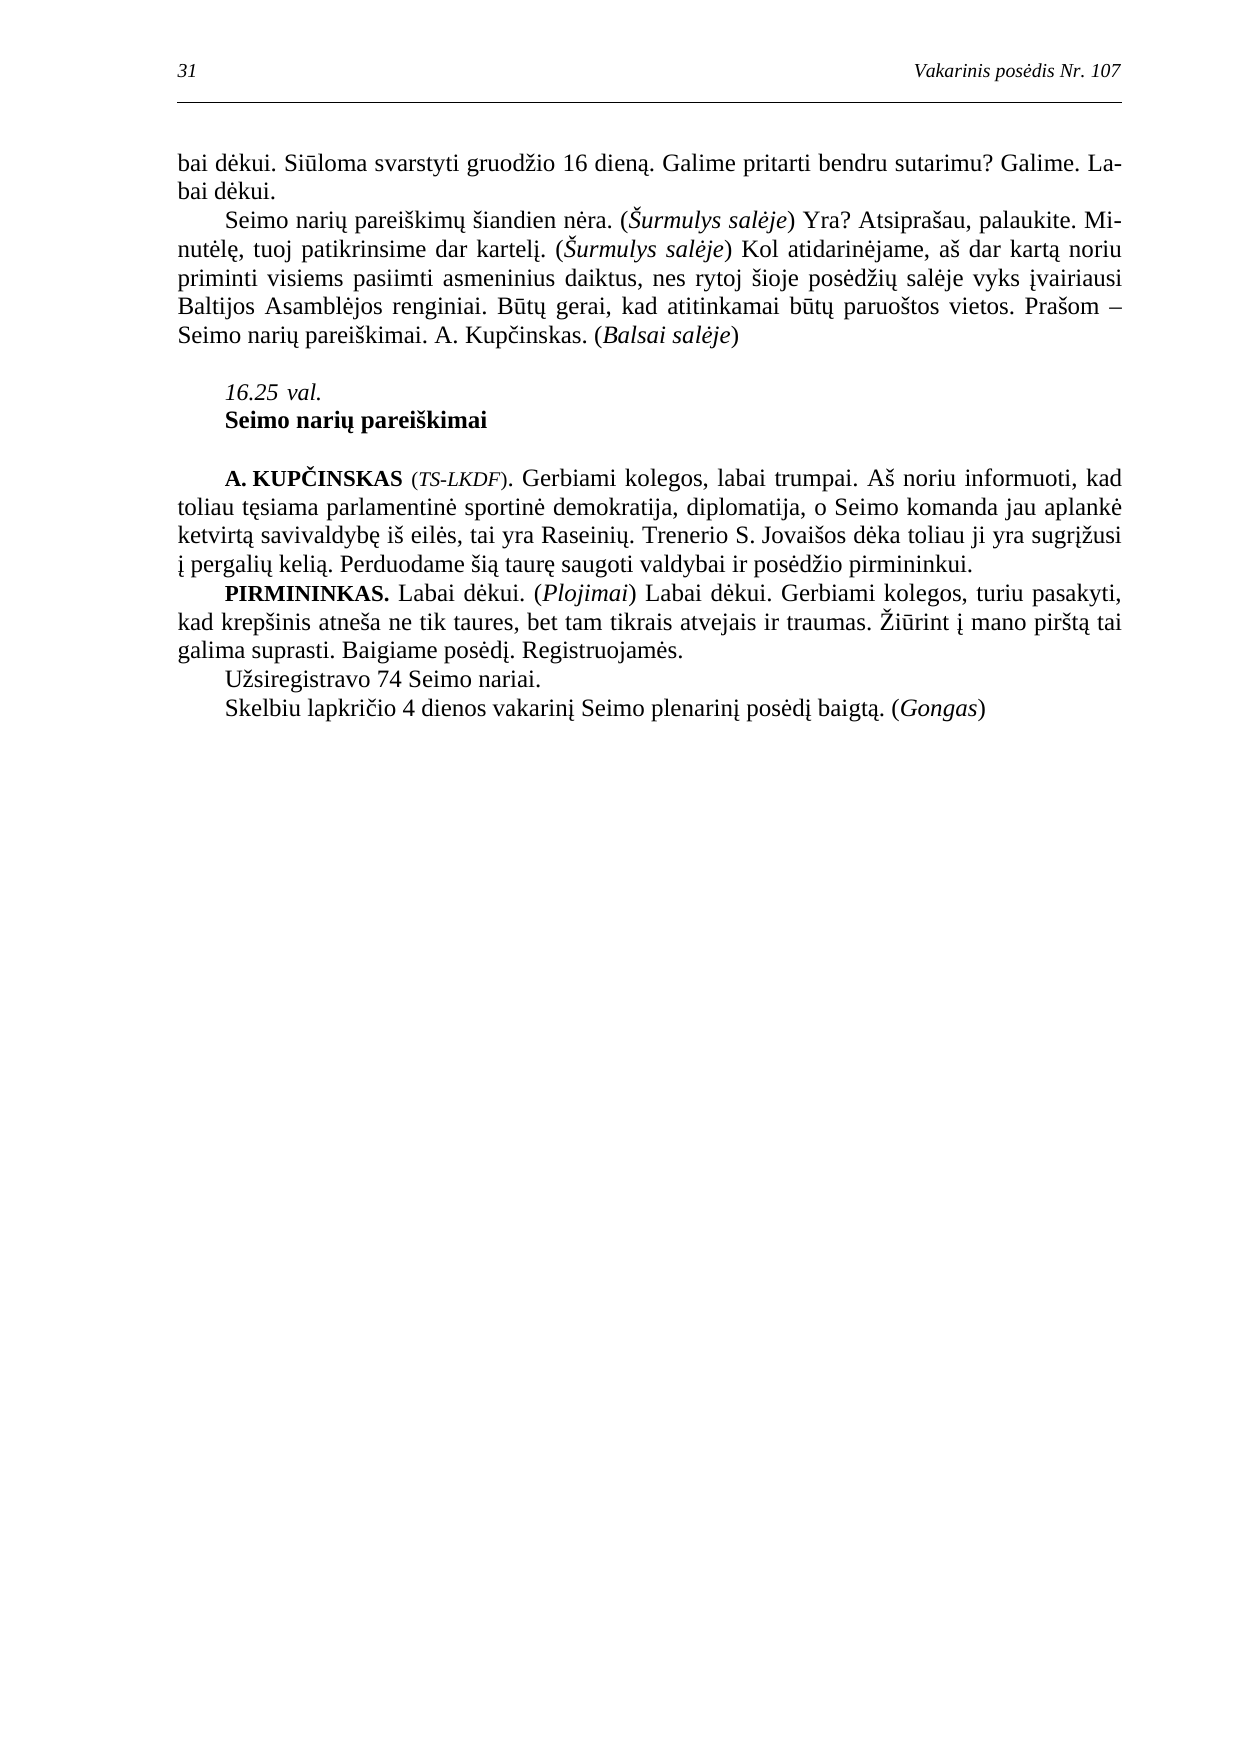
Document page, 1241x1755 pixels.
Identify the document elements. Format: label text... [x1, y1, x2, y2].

text PIRMININKAS. La­bai dė­kui. (Plo­ji­mai) La­bai dė­kui. Ger­bia­mi ko­le­gos, tu­riu pa­sa­ky­ti, kad krep­ši­nis at­ne­ša ne tik tau­res, bet tam tik­rais at­ve­jais ir trau­mas. Žiū­rint į ma­no pirš­tą tai ga­li­ma su­pras­ti. Bai­gia­me po­sė­dį. Re­gist­ruo­ja­mės. [177, 578, 1122, 664]
text bai dė­kui. Siū­lo­ma svars­ty­ti gruo­džio 16 die­ną. Ga­li­me pri­tar­ti ben­dru su­ta­ri­mu? Ga­li­me. La­bai dė­kui. [177, 148, 1122, 205]
text Už­si­re­gist­ra­vo 74 Sei­mo na­riai. [177, 664, 1122, 693]
text A. KUPČINSKAS (TS-LKDF). Ger­bia­mi ko­le­gos, la­bai trum­pai. Aš no­riu in­for­muo­ti, kad to­liau tę­sia­ma par­la­men­ti­nė spor­ti­nė de­mo­kra­tija, di­plo­ma­ti­ja, o Sei­mo ko­man­da jau ap­lan­kė ket­vir­tą sa­vi­val­dy­bę iš ei­lės, tai yra Ra­sei­nių. Tre­ne­rio S. Jo­vai­šos dėka to­liau ji yra su­grį­žu­si į per­ga­lių ke­lią. Per­duo­da­me šią tau­rę sau­go­ti val­dy­bai ir po­sė­džio pir­mi­nin­kui. [177, 463, 1122, 578]
text Skel­biu lap­kri­čio 4 die­nos va­ka­ri­nį Sei­mo ple­na­ri­nį po­sė­dį baig­tą. (Gon­gas) [177, 693, 1122, 722]
text 16.25 val. [224, 378, 1122, 405]
text Sei­mo na­rių pa­reiš­ki­mų šian­dien nė­ra. (Šur­mu­lys sa­lė­je) Yra? At­si­pra­šau, pa­lau­ki­te. Mi­nu­tė­lę, tuoj pa­tik­rin­si­me dar kar­te­lį. (Šur­mu­lys sa­lė­je) Kol ati­da­ri­nė­ja­me, aš dar kar­tą no­riu pri­min­ti vi­siems pa­si­im­ti as­me­ni­nius daik­tus, nes ry­toj šio­je po­sė­džių sa­lė­je vyks įvai­riau­si Bal­ti­jos Asam­blė­jos ren­gi­niai. Bū­tų ge­rai, kad ati­tin­ka­mai bū­tų pa­ruoš­tos vie­tos. Pra­šom – Sei­mo na­rių pa­reiš­ki­mai. A. Kup­čins­kas. (Bal­sai sa­lė­je) [177, 205, 1122, 349]
text Sei­mo na­rių pa­reiš­ki­mai [177, 405, 1122, 434]
